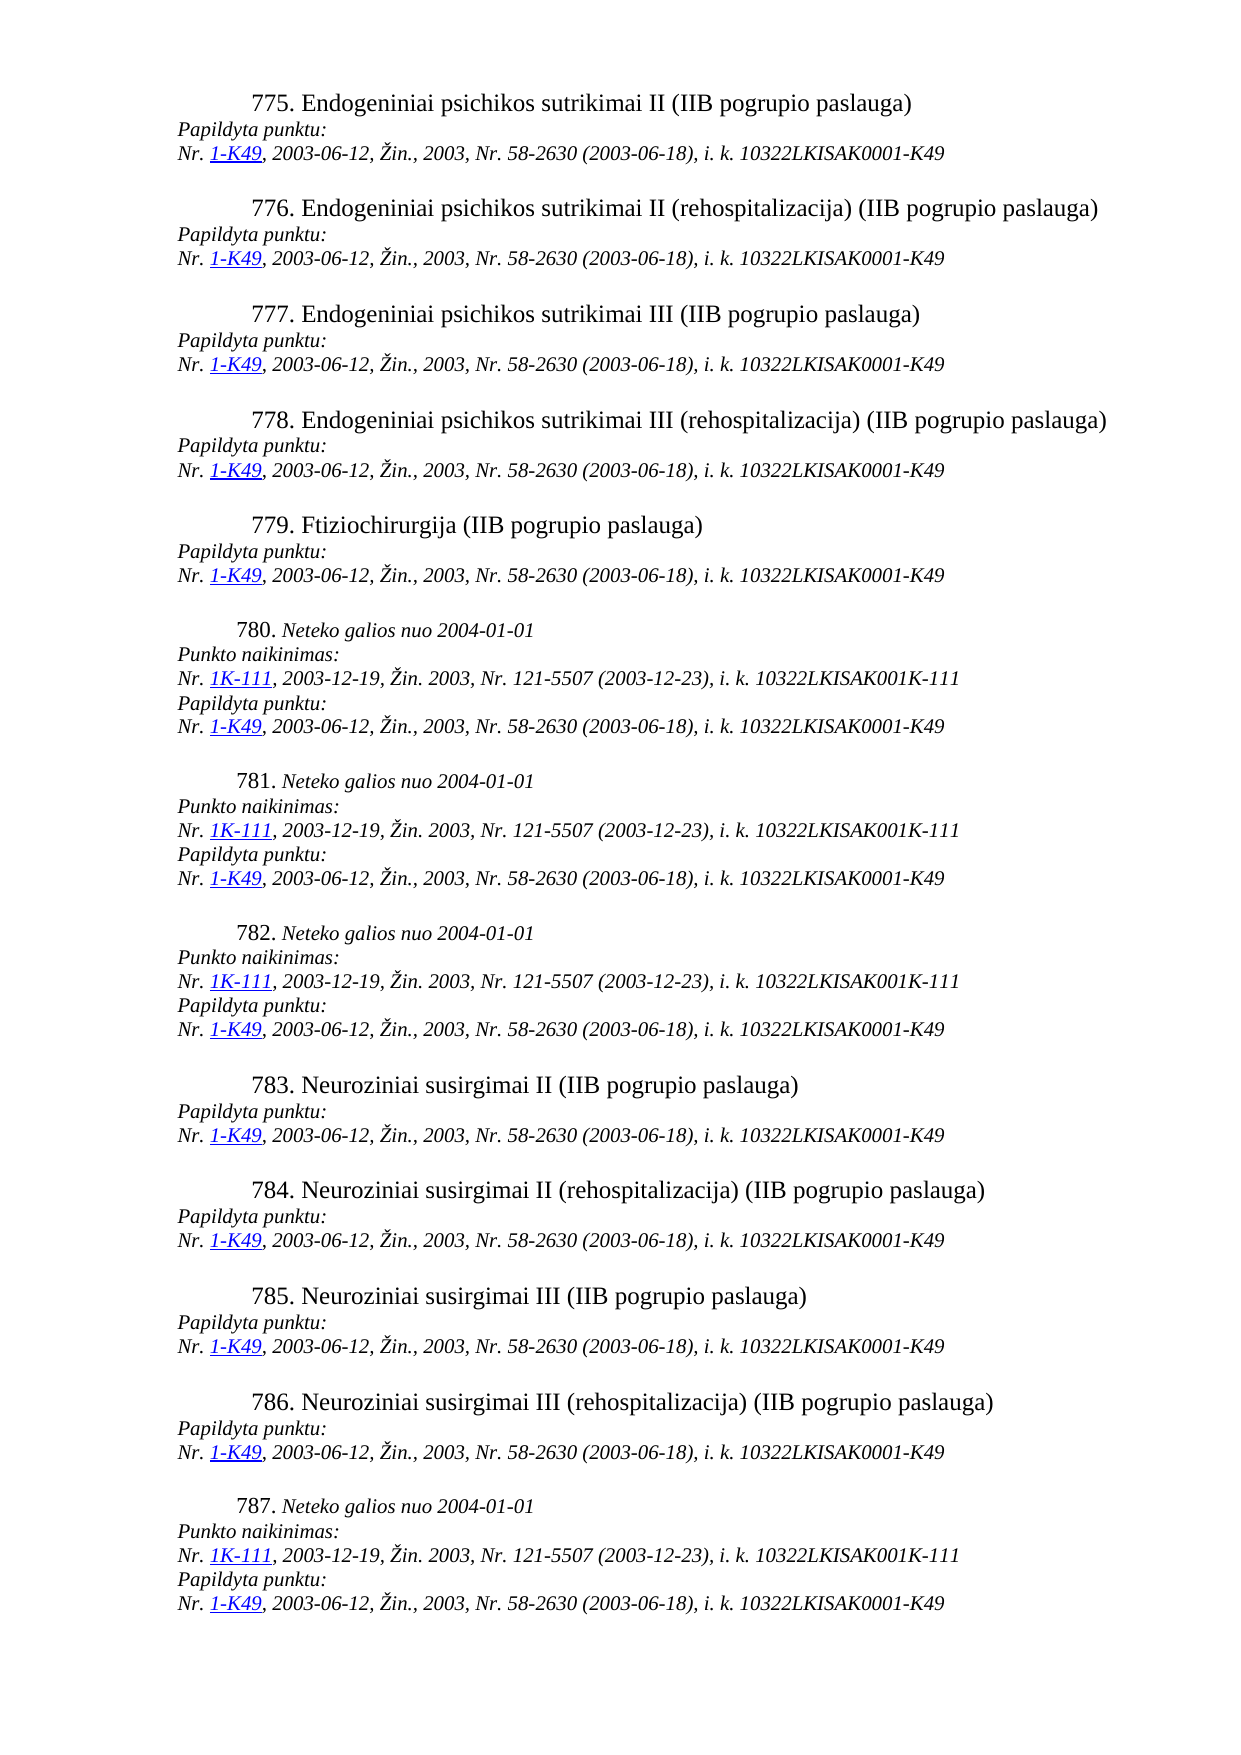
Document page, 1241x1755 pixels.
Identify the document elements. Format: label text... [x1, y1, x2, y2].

text 775. Endogeniniai psichikos sutrikimai II (IIB pogrupio paslauga) [177, 88, 1181, 117]
text Nr. 1-K49, 2003-06-12, Žin., 2003, Nr. 58-2630 (2003-06-18), i. k. 10322LKISAK0001-K49 [177, 1591, 1181, 1615]
text 784. Neuroziniai susirgimai II (rehospitalizacija) (IIB pogrupio paslauga) [177, 1176, 1181, 1204]
text Nr. 1-K49, 2003-06-12, Žin., 2003, Nr. 58-2630 (2003-06-18), i. k. 10322LKISAK0001-K49 [177, 1123, 1181, 1147]
text Punkto naikinimas: [177, 642, 1181, 666]
text 783. Neuroziniai susirgimai II (IIB pogrupio paslauga) [177, 1070, 1181, 1099]
text Nr. 1-K49, 2003-06-12, Žin., 2003, Nr. 58-2630 (2003-06-18), i. k. 10322LKISAK0001-K49 [177, 563, 1181, 587]
text Nr. 1-K49, 2003-06-12, Žin., 2003, Nr. 58-2630 (2003-06-18), i. k. 10322LKISAK0001-K49 [177, 246, 1181, 270]
text Papildyta punktu: [177, 1310, 1181, 1334]
text Nr. 1-K49, 2003-06-12, Žin., 2003, Nr. 58-2630 (2003-06-18), i. k. 10322LKISAK0001-K49 [177, 352, 1181, 376]
text Nr. 1-K49, 2003-06-12, Žin., 2003, Nr. 58-2630 (2003-06-18), i. k. 10322LKISAK0001-K49 [177, 866, 1181, 890]
text Papildyta punktu: [177, 1204, 1181, 1228]
text Nr. 1-K49, 2003-06-12, Žin., 2003, Nr. 58-2630 (2003-06-18), i. k. 10322LKISAK0001-K49 [177, 1228, 1181, 1252]
text 780. Neteko galios nuo 2004-01-01 [177, 616, 1181, 642]
text Papildyta punktu: [177, 222, 1181, 246]
text Punkto naikinimas: [177, 1519, 1181, 1543]
text Nr. 1-K49, 2003-06-12, Žin., 2003, Nr. 58-2630 (2003-06-18), i. k. 10322LKISAK0001-K49 [177, 1334, 1181, 1358]
text Papildyta punktu: [177, 690, 1181, 714]
text Nr. 1-K49, 2003-06-12, Žin., 2003, Nr. 58-2630 (2003-06-18), i. k. 10322LKISAK0001-K49 [177, 1440, 1181, 1464]
text 786. Neuroziniai susirgimai III (rehospitalizacija) (IIB pogrupio paslauga) [177, 1387, 1181, 1416]
text 782. Neteko galios nuo 2004-01-01 [177, 919, 1181, 945]
text Nr. 1-K49, 2003-06-12, Žin., 2003, Nr. 58-2630 (2003-06-18), i. k. 10322LKISAK0001-K49 [177, 1017, 1181, 1041]
text Papildyta punktu: [177, 1567, 1181, 1591]
text Nr. 1-K49, 2003-06-12, Žin., 2003, Nr. 58-2630 (2003-06-18), i. k. 10322LKISAK0001-K49 [177, 714, 1181, 738]
text Punkto naikinimas: [177, 794, 1181, 818]
text Papildyta punktu: [177, 433, 1181, 457]
text Papildyta punktu: [177, 1099, 1181, 1123]
text Papildyta punktu: [177, 539, 1181, 563]
text Papildyta punktu: [177, 117, 1181, 141]
text Papildyta punktu: [177, 328, 1181, 352]
text Papildyta punktu: [177, 1416, 1181, 1440]
text Nr. 1-K49, 2003-06-12, Žin., 2003, Nr. 58-2630 (2003-06-18), i. k. 10322LKISAK0001-K49 [177, 141, 1181, 165]
text 776. Endogeniniai psichikos sutrikimai II (rehospitalizacija) (IIB pogrupio paslauga) [177, 193, 1181, 222]
text 785. Neuroziniai susirgimai III (IIB pogrupio paslauga) [177, 1281, 1181, 1310]
text Nr. 1K-111, 2003-12-19, Žin. 2003, Nr. 121-5507 (2003-12-23), i. k. 10322LKISAK001K-111 [177, 969, 1181, 993]
text Nr. 1-K49, 2003-06-12, Žin., 2003, Nr. 58-2630 (2003-06-18), i. k. 10322LKISAK0001-K49 [177, 457, 1181, 482]
text 781. Neteko galios nuo 2004-01-01 [177, 767, 1181, 794]
text 777. Endogeniniai psichikos sutrikimai III (IIB pogrupio paslauga) [177, 299, 1181, 328]
text Punkto naikinimas: [177, 945, 1181, 969]
text Nr. 1K-111, 2003-12-19, Žin. 2003, Nr. 121-5507 (2003-12-23), i. k. 10322LKISAK001K-111 [177, 818, 1181, 842]
text Papildyta punktu: [177, 842, 1181, 866]
text 787. Neteko galios nuo 2004-01-01 [177, 1492, 1181, 1519]
text Papildyta punktu: [177, 993, 1181, 1017]
text 778. Endogeniniai psichikos sutrikimai III (rehospitalizacija) (IIB pogrupio paslauga) [177, 405, 1181, 433]
text Nr. 1K-111, 2003-12-19, Žin. 2003, Nr. 121-5507 (2003-12-23), i. k. 10322LKISAK001K-111 [177, 666, 1181, 690]
text 779. Ftiziochirurgija (IIB pogrupio paslauga) [177, 510, 1181, 539]
text Nr. 1K-111, 2003-12-19, Žin. 2003, Nr. 121-5507 (2003-12-23), i. k. 10322LKISAK001K-111 [177, 1543, 1181, 1567]
